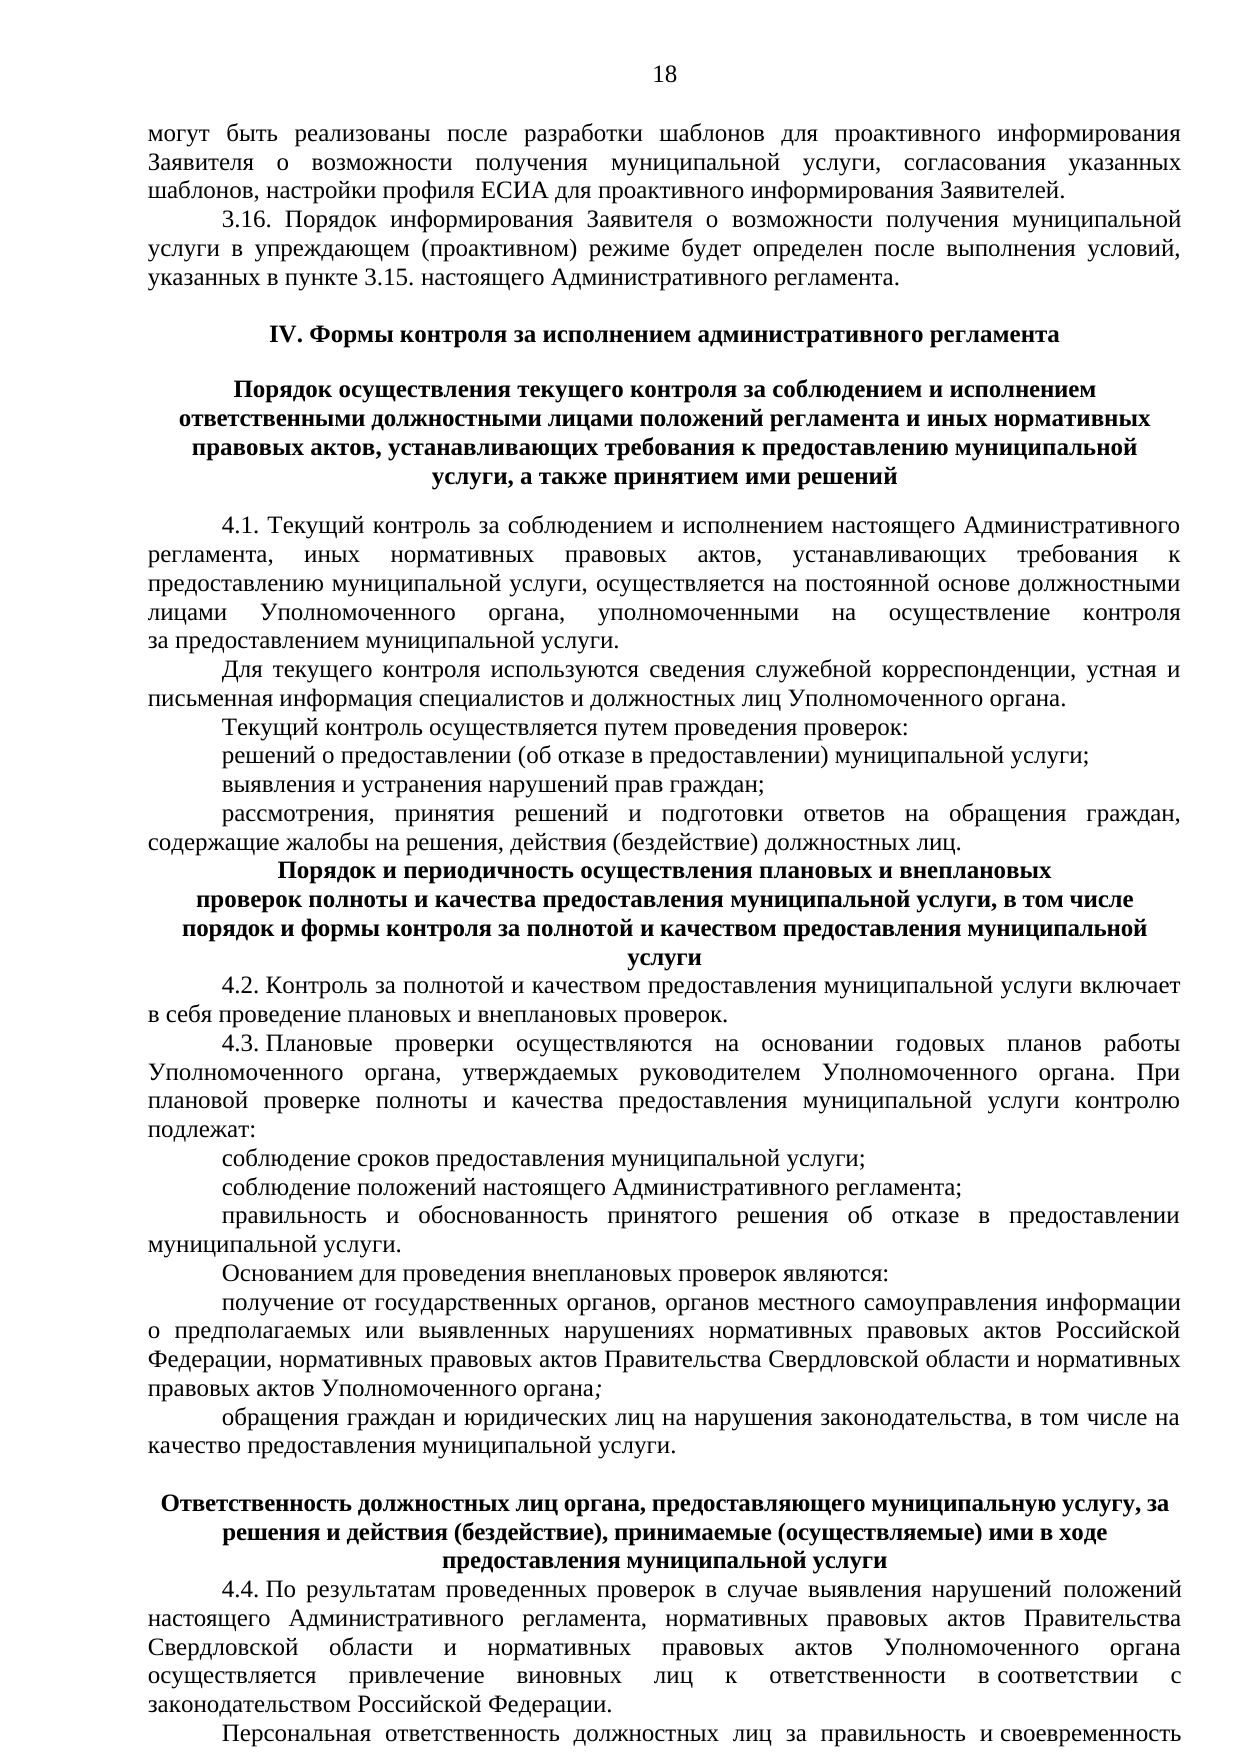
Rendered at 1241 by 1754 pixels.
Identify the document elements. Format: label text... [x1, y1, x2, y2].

text проверок полноты и качества предоставления муниципальной услуги, в том числе порядок и формы контроля за полнотой и качеством предоставления муниципальной услуги [148, 884, 1181, 970]
text Для текущего контроля используются сведения служебной корреспонденции, устная и письменная информация специалистов и должностных лиц Уполномоченного органа. [148, 654, 1181, 712]
text Порядок и периодичность осуществления плановых и внеплановых [148, 855, 1181, 884]
text 4.2. Контроль за полнотой и качеством предоставления муниципальной услуги включает в себя проведение плановых и внеплановых проверок. [148, 970, 1181, 1028]
text правильность и обоснованность принятого решения об отказе в предоставлении муниципальной услуги. [148, 1200, 1180, 1258]
text Порядок осуществления текущего контроля за соблюдением и исполнением ответственными должностными лицами положений регламента и иных нормативных правовых актов, устанавливающих требования к предоставлению муниципальной услуги, а также принятием ими решений [148, 374, 1182, 489]
text могут быть реализованы после разработки шаблонов для проактивного информирования Заявителя о возможности получения муниципальной услуги, согласования указанных шаблонов, настройки профиля ЕСИА для проактивного информирования Заявителей. [148, 118, 1181, 204]
text Основанием для проведения внеплановых проверок являются: [148, 1258, 1181, 1287]
text 4.3. Плановые проверки осуществляются на основании годовых планов работы Уполномоченного органа, утверждаемых руководителем Уполномоченного органа. При плановой проверке полноты и качества предоставления муниципальной услуги контролю подлежат: [148, 1028, 1181, 1143]
text обращения граждан и юридических лиц на нарушения законодательства, в том числе на качество предоставления муниципальной услуги. [148, 1402, 1181, 1459]
text IV. Формы контроля за исполнением административного регламента [148, 319, 1181, 348]
text решений о предоставлении (об отказе в предоставлении) муниципальной услуги; [148, 740, 1181, 769]
text Персональная ответственность должностных лиц за правильность и своевременность [148, 1718, 1181, 1747]
text 3.16. Порядок информирования Заявителя о возможности получения муниципальной услуги в упреждающем (проактивном) режиме будет определен после выполнения условий, указанных в пункте 3.15. настоящего Административного регламента. [148, 204, 1181, 291]
text 4.1. Текущий контроль за соблюдением и исполнением настоящего Административного регламента, иных нормативных правовых актов, устанавливающих требования к предоставлению муниципальной услуги, осуществляется на постоянной основе должностными лицами Уполномоченного органа, уполномоченными на осуществление контроля за предоставлением муниципальной услуги. [148, 510, 1181, 654]
text Текущий контроль осуществляется путем проведения проверок: [148, 712, 1181, 740]
text 4.4. По результатам проведенных проверок в случае выявления нарушений положений настоящего Административного регламента, нормативных правовых актов Правительства Свердловской области и нормативных правовых актов Уполномоченного органа осуществляется привлечение виновных лиц к ответственности в соответствии с законодательством Российской Федерации. [148, 1574, 1181, 1718]
text соблюдение сроков предоставления муниципальной услуги; [148, 1143, 1181, 1172]
text Ответственность должностных лиц органа, предоставляющего муниципальную услугу, за решения и действия (бездействие), принимаемые (осуществляемые) ими в ходе предоставления муниципальной услуги [148, 1488, 1181, 1574]
text рассмотрения, принятия решений и подготовки ответов на обращения граждан, содержащие жалобы на решения, действия (бездействие) должностных лиц. [148, 798, 1181, 855]
text соблюдение положений настоящего Административного регламента; [148, 1172, 1181, 1200]
text получение от государственных органов, органов местного самоуправления информации о предполагаемых или выявленных нарушениях нормативных правовых актов Российской Федерации, нормативных правовых актов Правительства Свердловской области и нормативных правовых актов Уполномоченного органа; [148, 1287, 1181, 1402]
text выявления и устранения нарушений прав граждан; [148, 769, 1181, 798]
